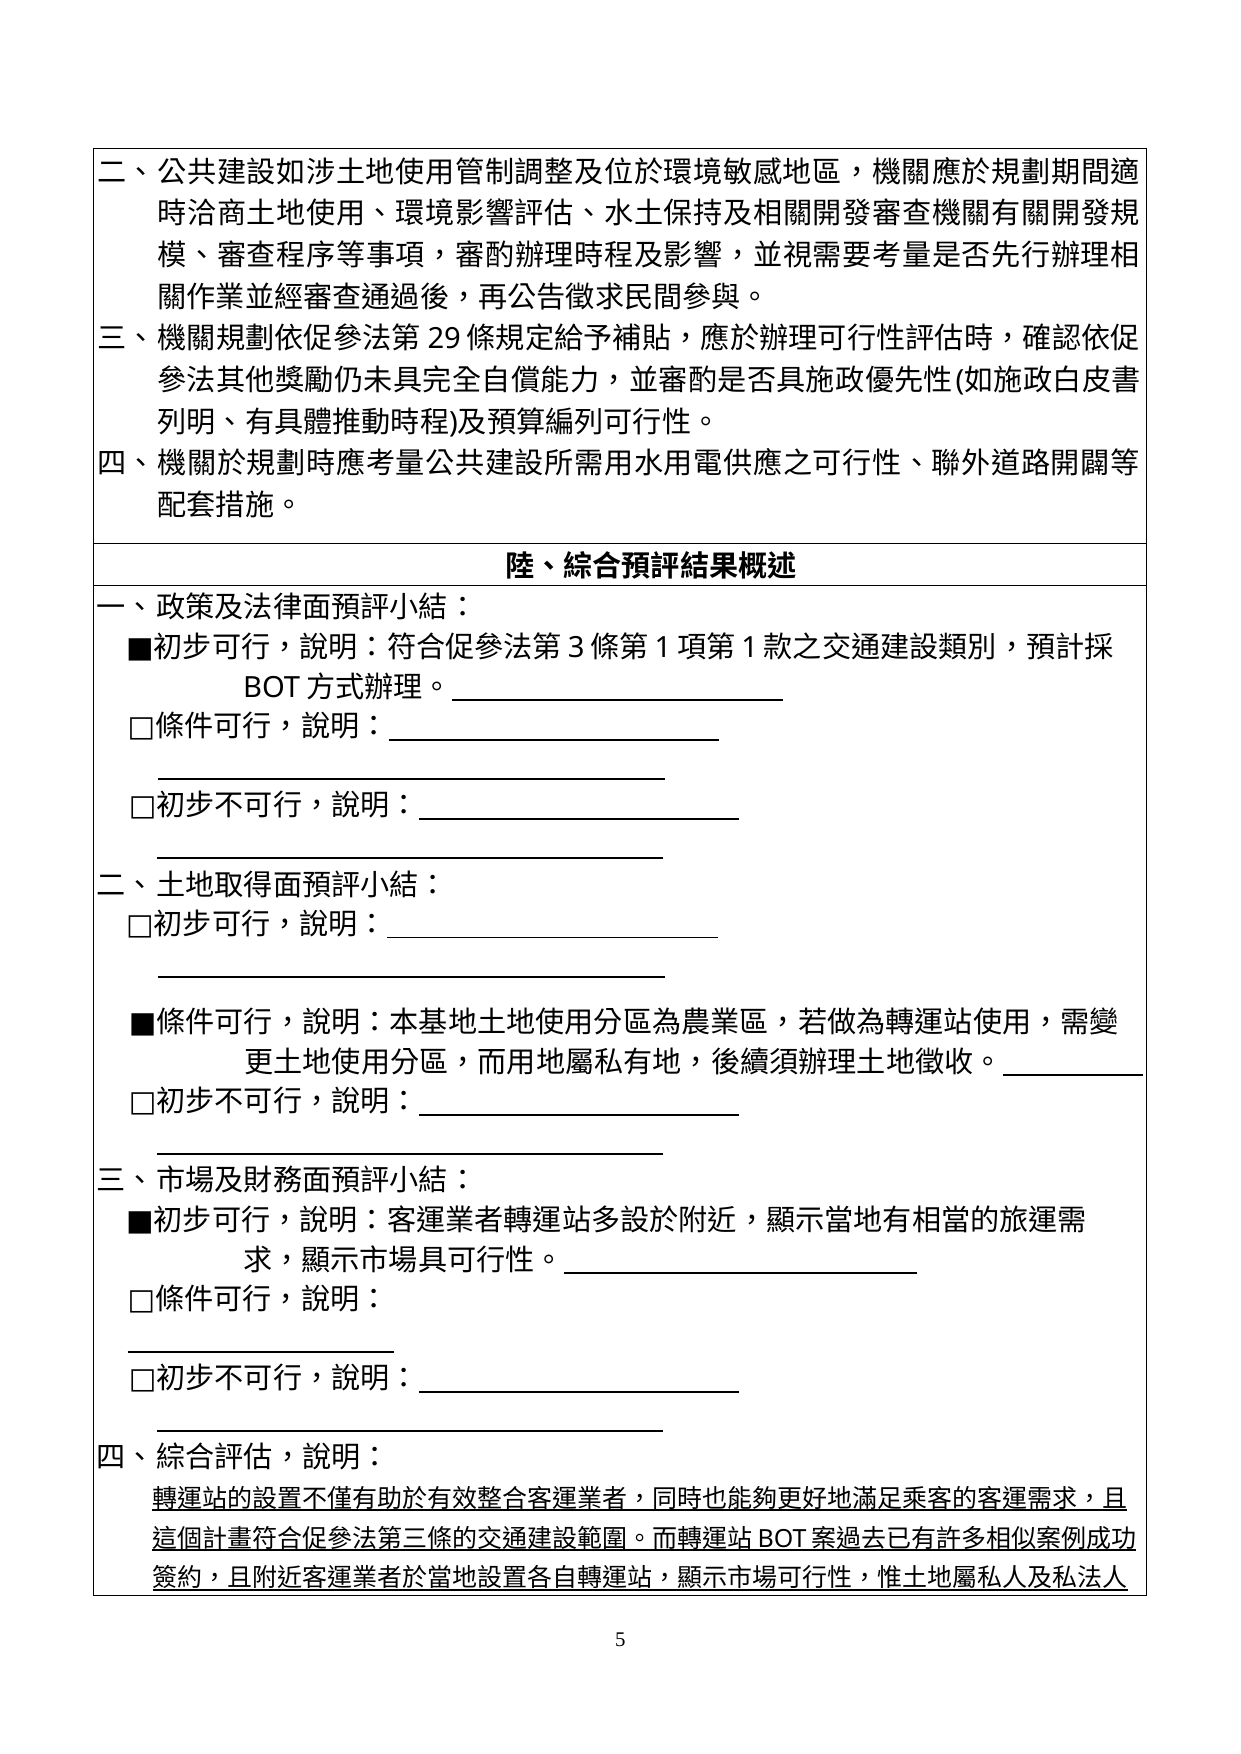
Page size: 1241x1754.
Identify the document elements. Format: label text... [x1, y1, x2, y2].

table_cell 機關於辦理可行性評估時，應於公共建設所在鄉鎮邀集專家學者、地方居民與民間團體舉行公聽會，廣泛蒐集意見，公聽會提出之建議或反對意見如不採用，應於可行性評估報告具體說明不採之理由。 公共建設如涉土地使用管制調整及位於環境敏感地區，機關應於規劃期間適時洽商土地使用、環境影響評估、水土保持及相關開發審查機關有關開發規模、審查程序等事項，審酌辦理時程及影響，並視需要考量是否先行辦理相關作業並經審查通過後，再公告徵求民間參與。 機關規劃依促參法第29條規定給予補貼，應於辦理可行性評估時，確認依促參法其他獎勵仍未具完全自償能力，並審酌是否具施政優先性(如施政白皮書列明、有具體推動時程)及預算編列可行性。 機關於規劃時應考量公共建設所需用水用電供應之可行性、聯外道路開闢等配套措施。 [94, 149, 1146, 542]
table_cell 陸、綜合預評結果概述 [94, 544, 1146, 585]
table_cell 政策及法律面預評小結： ■初步可行，說明：符合促參法第3條第1項第1款之交通建設類別，預計採BOT方式辦理。 □條件可行，說明： □初步不可行，說明： 土地取得面預評小結： □初步可行，說明： ■條件可行，說明：本基地土地使用分區為農業區，若做為轉運站使用，需變更土地使用分區，而用地屬私有地，後續須辦理土地徵收。 □初步不可行，說明： 市場及財務面預評小結： ■初步可行，說明：客運業者轉運站多設於附近，顯示當地有相當的旅運需求，顯示市場具可行性。 □條件可行，說明： □初步不可行，說明： 綜合評估，說明： 轉運站的設置不僅有助於有效整合客運業者，同時也能夠更好地滿足乘客的客運需求，且這個計畫符合促參法第三條的交通建設範圍。而轉運站BOT案過去已有許多相似案例成功簽約，且附近客運業者於當地設置各自轉運站，顯示市場可行性，惟土地屬私人及私法人 [94, 586, 1146, 1594]
